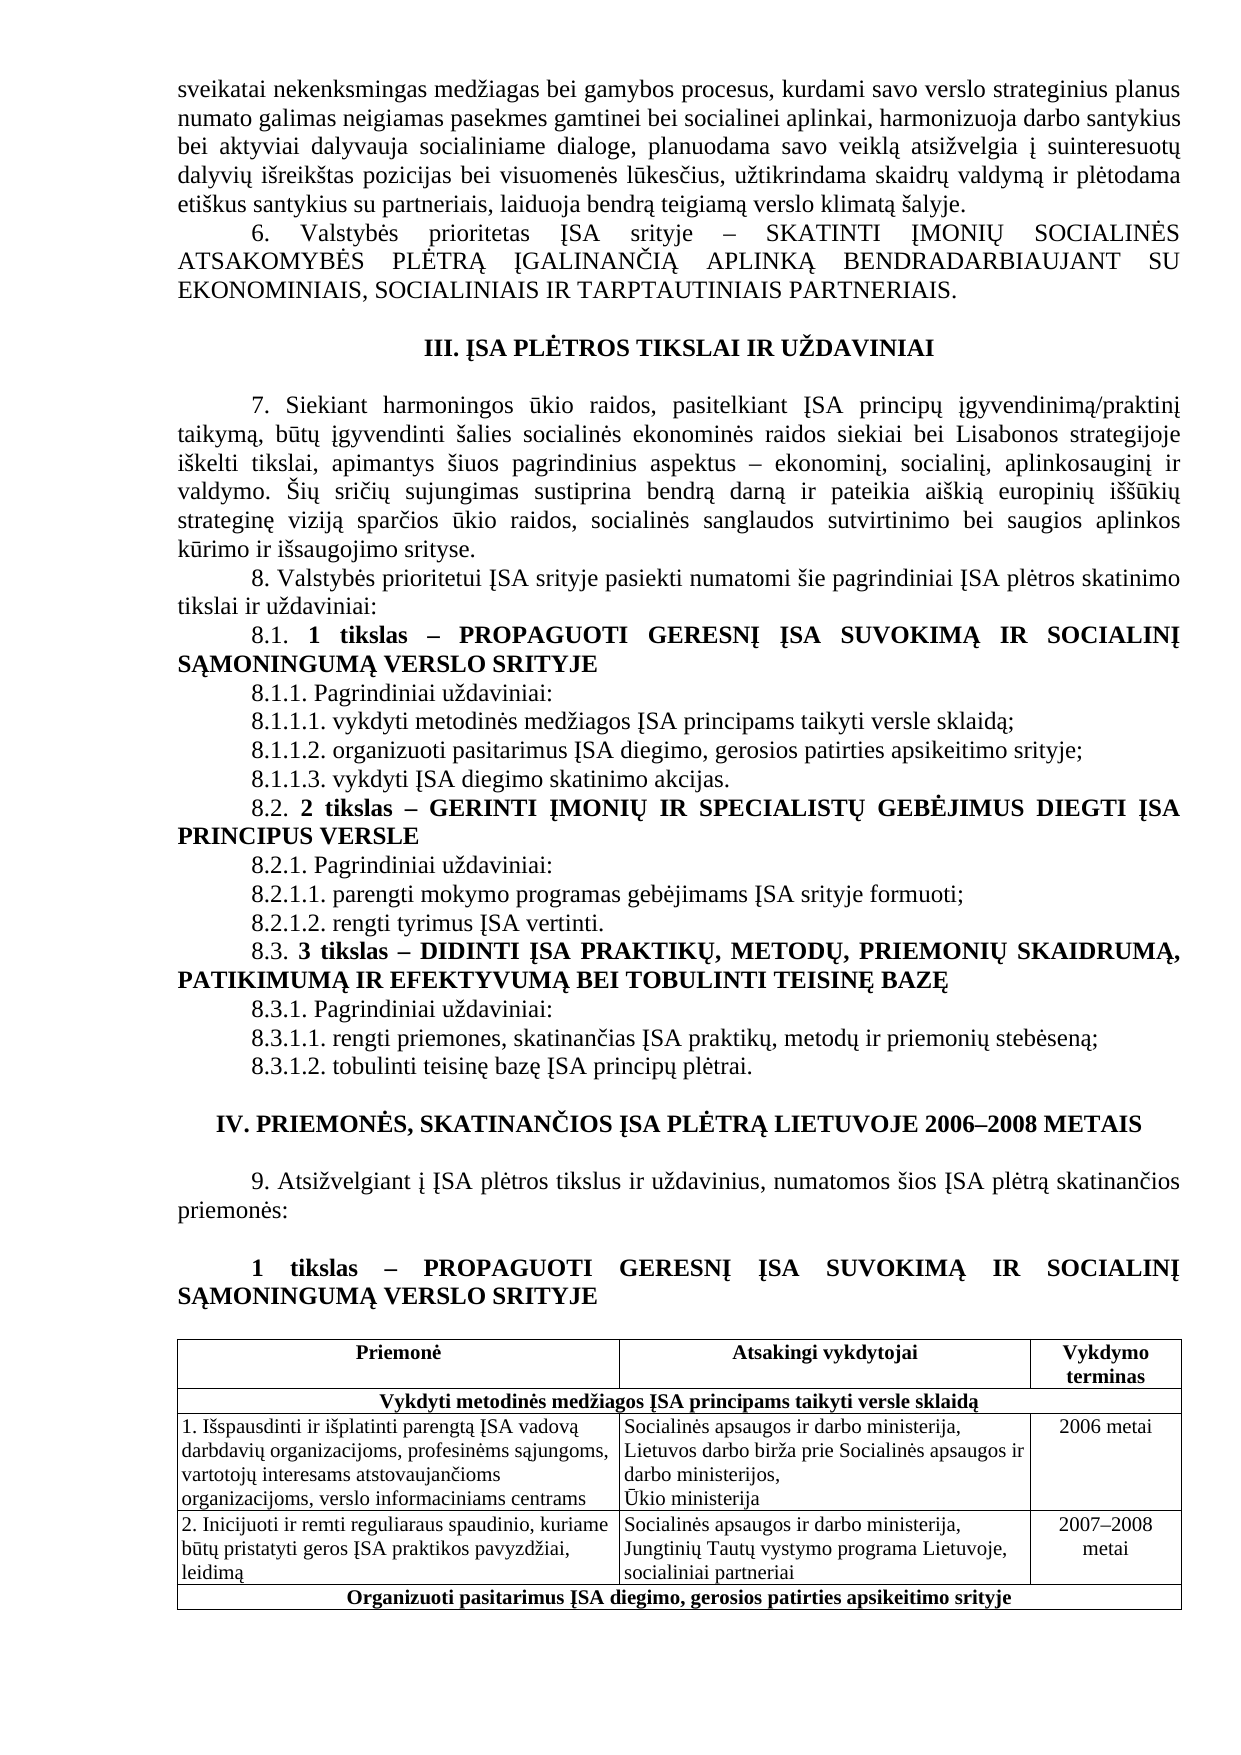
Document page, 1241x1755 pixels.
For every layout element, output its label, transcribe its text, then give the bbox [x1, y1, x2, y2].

text 8.3.1. Pagrindiniai uždaviniai: [177, 994, 1181, 1023]
text 8.3. 3 tikslas – DIDINTI ĮSA PRAKTIKŲ, METODŲ, PRIEMONIŲ SKAIDRUMĄ, PATIKIMUMĄ IR EFEKTYVUMĄ BEI TOBULINTI TEISINĘ BAZĘ [177, 936, 1181, 994]
table_header Priemonė [178, 1340, 619, 1388]
text 8.1.1. Pagrindiniai uždaviniai: [177, 678, 1181, 706]
table_header Atsakingi vykdytojai [620, 1340, 1030, 1388]
text 8.1.1.3. vykdyti ĮSA diegimo skatinimo akcijas. [177, 764, 1181, 793]
text 8.2.1.1. parengti mokymo programas gebėjimams ĮSA srityje formuoti; [177, 879, 1181, 908]
text sveikatai nekenksmingas medžiagas bei gamybos procesus, kurdami savo verslo strateginius planus numato galimas neigiamas pasekmes gamtinei bei socialinei aplinkai, harmonizuoja darbo santykius bei aktyviai dalyvauja socialiniame dialoge, planuodama savo veiklą atsižvelgia į suinteresuotų dalyvių išreikštas pozicijas bei visuomenės lūkesčius, užtikrindama skaidrų valdymą ir plėtodama etiškus santykius su partneriais, laiduoja bendrą teigiamą verslo klimatą šalyje. [177, 74, 1181, 218]
text 8.1. 1 tikslas – PROPAGUOTI GERESNĮ ĮSA SUVOKIMĄ IR SOCIALINĮ SĄMONINGUMĄ VERSLO SRITYJE [177, 620, 1181, 678]
text 8.3.1.2. tobulinti teisinę bazę ĮSA principų plėtrai. [177, 1051, 1181, 1080]
text 8.3.1.1. rengti priemones, skatinančias ĮSA praktikų, metodų ir priemonių stebėseną; [177, 1023, 1181, 1051]
text 8.1.1.1. vykdyti metodinės medžiagos ĮSA principams taikyti versle sklaidą; [177, 706, 1181, 735]
text 8.2.1.2. rengti tyrimus ĮSA vertinti. [177, 908, 1181, 936]
text 8.1.1.2. organizuoti pasitarimus ĮSA diegimo, gerosios patirties apsikeitimo srityje; [177, 735, 1181, 764]
text 8.2.1. Pagrindiniai uždaviniai: [177, 850, 1181, 879]
table_cell 2006 metai [1031, 1414, 1181, 1510]
text 9. Atsižvelgiant į ĮSA plėtros tikslus ir uždavinius, numatomos šios ĮSA plėtrą skatinančios priemonės: [177, 1166, 1181, 1224]
text 8. Valstybės prioritetui ĮSA srityje pasiekti numatomi šie pagrindiniai ĮSA plėtros skatinimo tikslai ir uždaviniai: [177, 563, 1181, 620]
text 6. Valstybės prioritetas ĮSA srityje – SKATINTI ĮMONIŲ SOCIALINĖS ATSAKOMYBĖS PLĖTRĄ ĮGALINANČIĄ APLINKĄ BENDRADARBIAUJANT SU EKONOMINIAIS, SOCIALINIAIS IR TARPTAUTINIAIS PARTNERIAIS. [177, 218, 1181, 304]
text 8.2. 2 tikslas – GERINTI ĮMONIŲ IR SPECIALISTŲ GEBĖJIMUS DIEGTI ĮSA PRINCIPUS VERSLE [177, 793, 1181, 850]
table_cell 2007–2008 metai [1031, 1511, 1181, 1584]
text 7. Siekiant harmoningos ūkio raidos, pasitelkiant ĮSA principų įgyvendinimą/praktinį taikymą, būtų įgyvendinti šalies socialinės ekonominės raidos siekiai bei Lisabonos strategijoje iškelti tikslai, apimantys šiuos pagrindinius aspektus – ekonominį, socialinį, aplinkosauginį ir valdymo. Šių sričių sujungimas sustiprina bendrą darną ir pateikia aiškią europinių iššūkių strateginę viziją sparčios ūkio raidos, socialinės sanglaudos sutvirtinimo bei saugios aplinkos kūrimo ir išsaugojimo srityse. [177, 390, 1181, 563]
text III. ĮSA PLĖTROS TIKSLAI IR UŽDAVINIAI [177, 333, 1181, 361]
text 1 tikslas – PROPAGUOTI GERESNĮ ĮSA SUVOKIMĄ IR SOCIALINĮ SĄMONINGUMĄ VERSLO SRITYJE [177, 1253, 1181, 1310]
text IV. PRIEMONĖS, SKATINANČIOS ĮSA PLĖTRĄ LIETUVOJE 2006–2008 METAIS [177, 1109, 1181, 1138]
